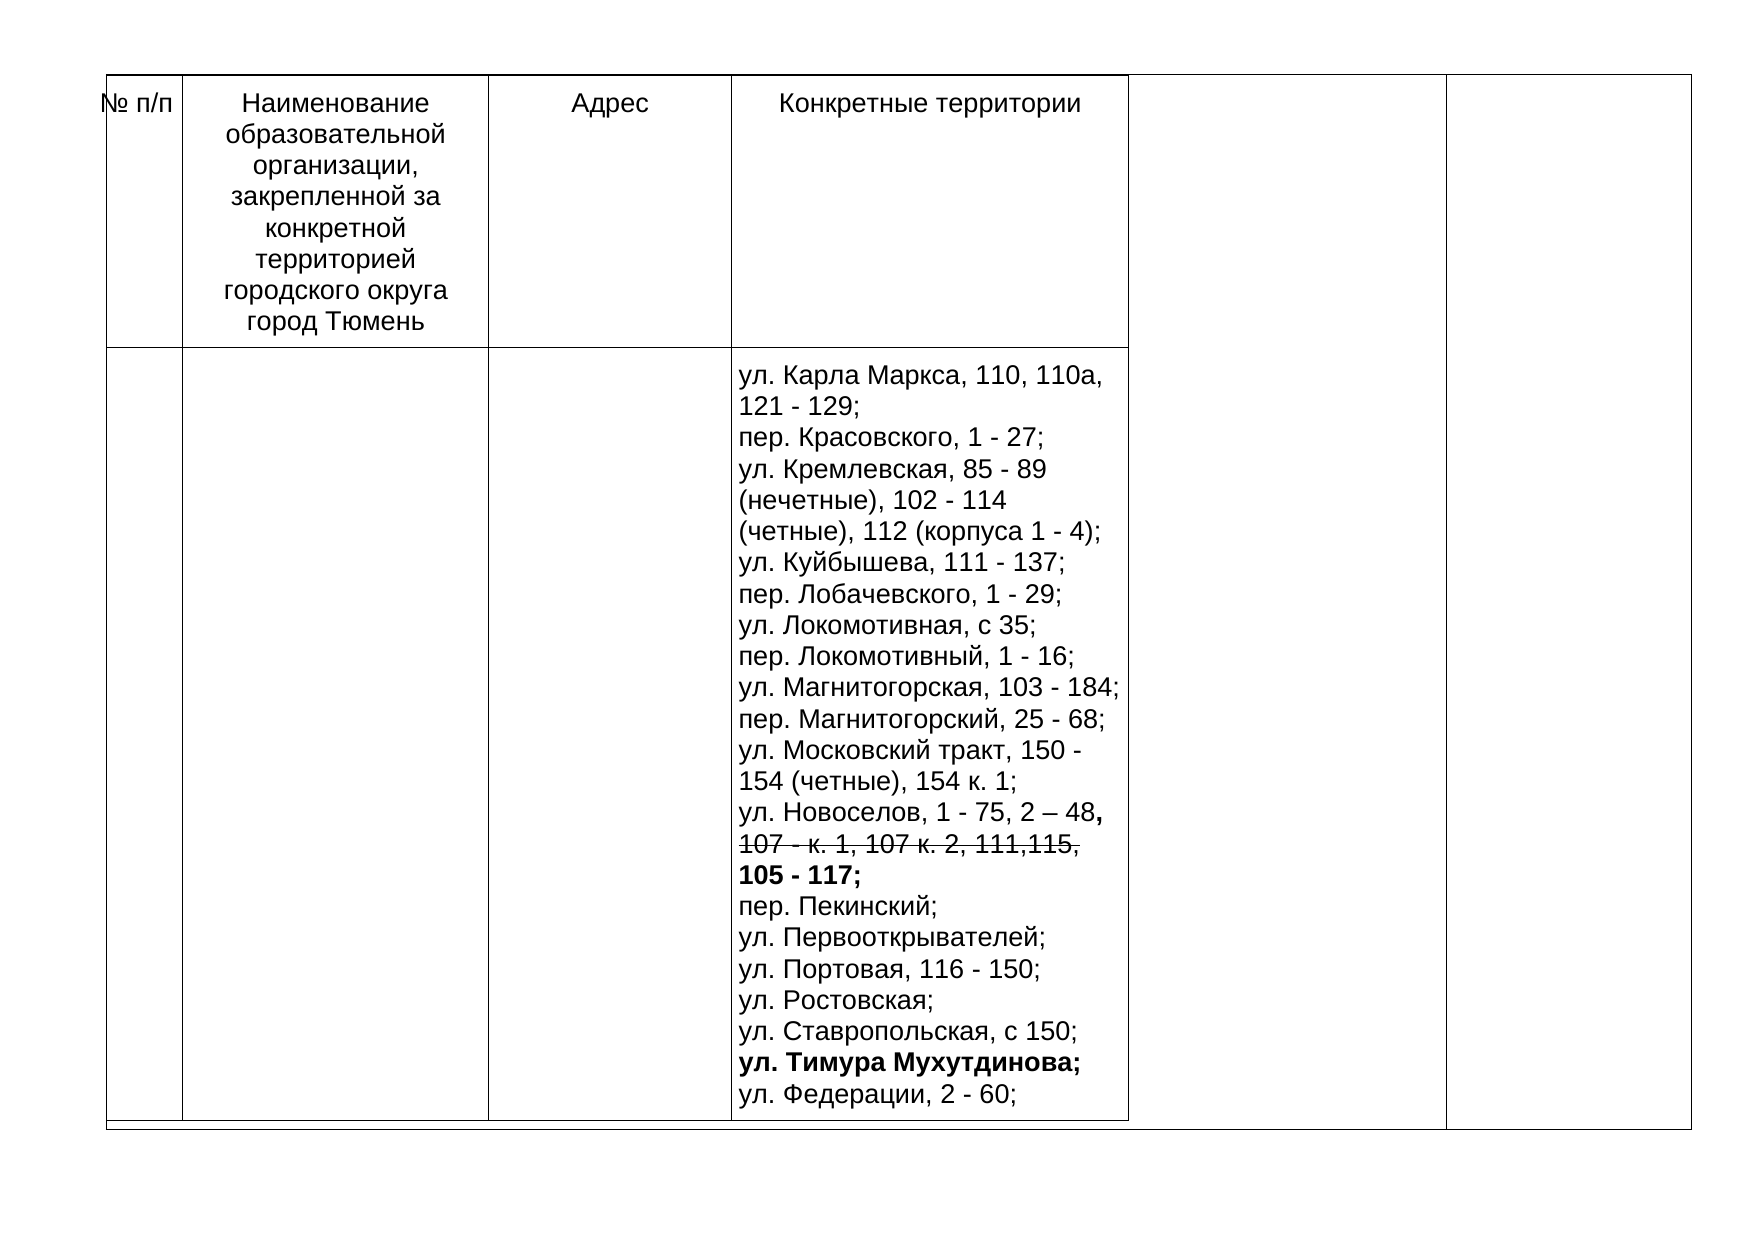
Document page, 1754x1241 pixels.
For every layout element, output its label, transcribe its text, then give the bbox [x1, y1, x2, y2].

table_cell [183, 348, 488, 1119]
table_header № п/п [107, 76, 182, 347]
table_header Адрес [489, 76, 731, 347]
table_cell [1447, 75, 1691, 1129]
table_header Конкретные территории [732, 76, 1128, 347]
table_cell [107, 348, 182, 1119]
table_cell ул. Карла Маркса, 110, 110а, 121 - 129; пер. Красовского, 1 - 27; ул. Кремлевская, 85 - 89 (нечетные), 102 - 114 (четные), 112 (корпуса 1 - 4); ул. Куйбышева, 111 - 137; пер. Лобачевского, 1 - 29; ул. Локомотивная, с 35; пер. Локомотивный, 1 - 16; ул. Магнитогорская, 103 - 184; пер. Магнитогорский, 25 - 68; ул. Московский тракт, 150 - 154 (четные), 154 к. 1; ул. Новоселов, 1 - 75, 2 – 48, 107 - к. 1, 107 к. 2, 111,115, 105 - 117; пер. Пекинский; ул. Первооткрывателей; ул. Портовая, 116 - 150; ул. Ростовская; ул. Ставропольская, с 150; ул. Тимура Мухутдинова; ул. Федерации, 2 - 60; [732, 348, 1128, 1119]
table_header Наименование образовательной организации, закрепленной за конкретной территорией городского округа город Тюмень [183, 76, 488, 347]
table_cell МУНИЦИПАЛЬНЫЕ ОБРАЗОВАТЕЛЬНЫЕ ОРГАНИЗАЦИИ ГОРОДА ТЮМЕНИ, РЕАЛИЗУЮЩИЕ ПРОГРАММЫ НАЧАЛЬНОГО ОБЩЕГО, ОСНОВНОГО ОБЩЕГО И СРЕДНЕГО ОБЩЕГО ОБРАЗОВАНИЯ, ЗАКРЕПЛЕННЫЕ ЗА КОНКРЕТНЫМИ ТЕРРИТОРИЯМИ ГОРОДСКОГО ОКРУГА ГОРОД ТЮМЕНЬ Примечания: 1 - планировочный район Березняковский; 2 - территория в районе Салаирского тракта; 3 - территория в районе деревни Патрушева; 4 - планировочный район Патрушевский; 5- территория в районе ул. Московский тракт. [107, 75, 1446, 1129]
table_cell [489, 348, 731, 1119]
